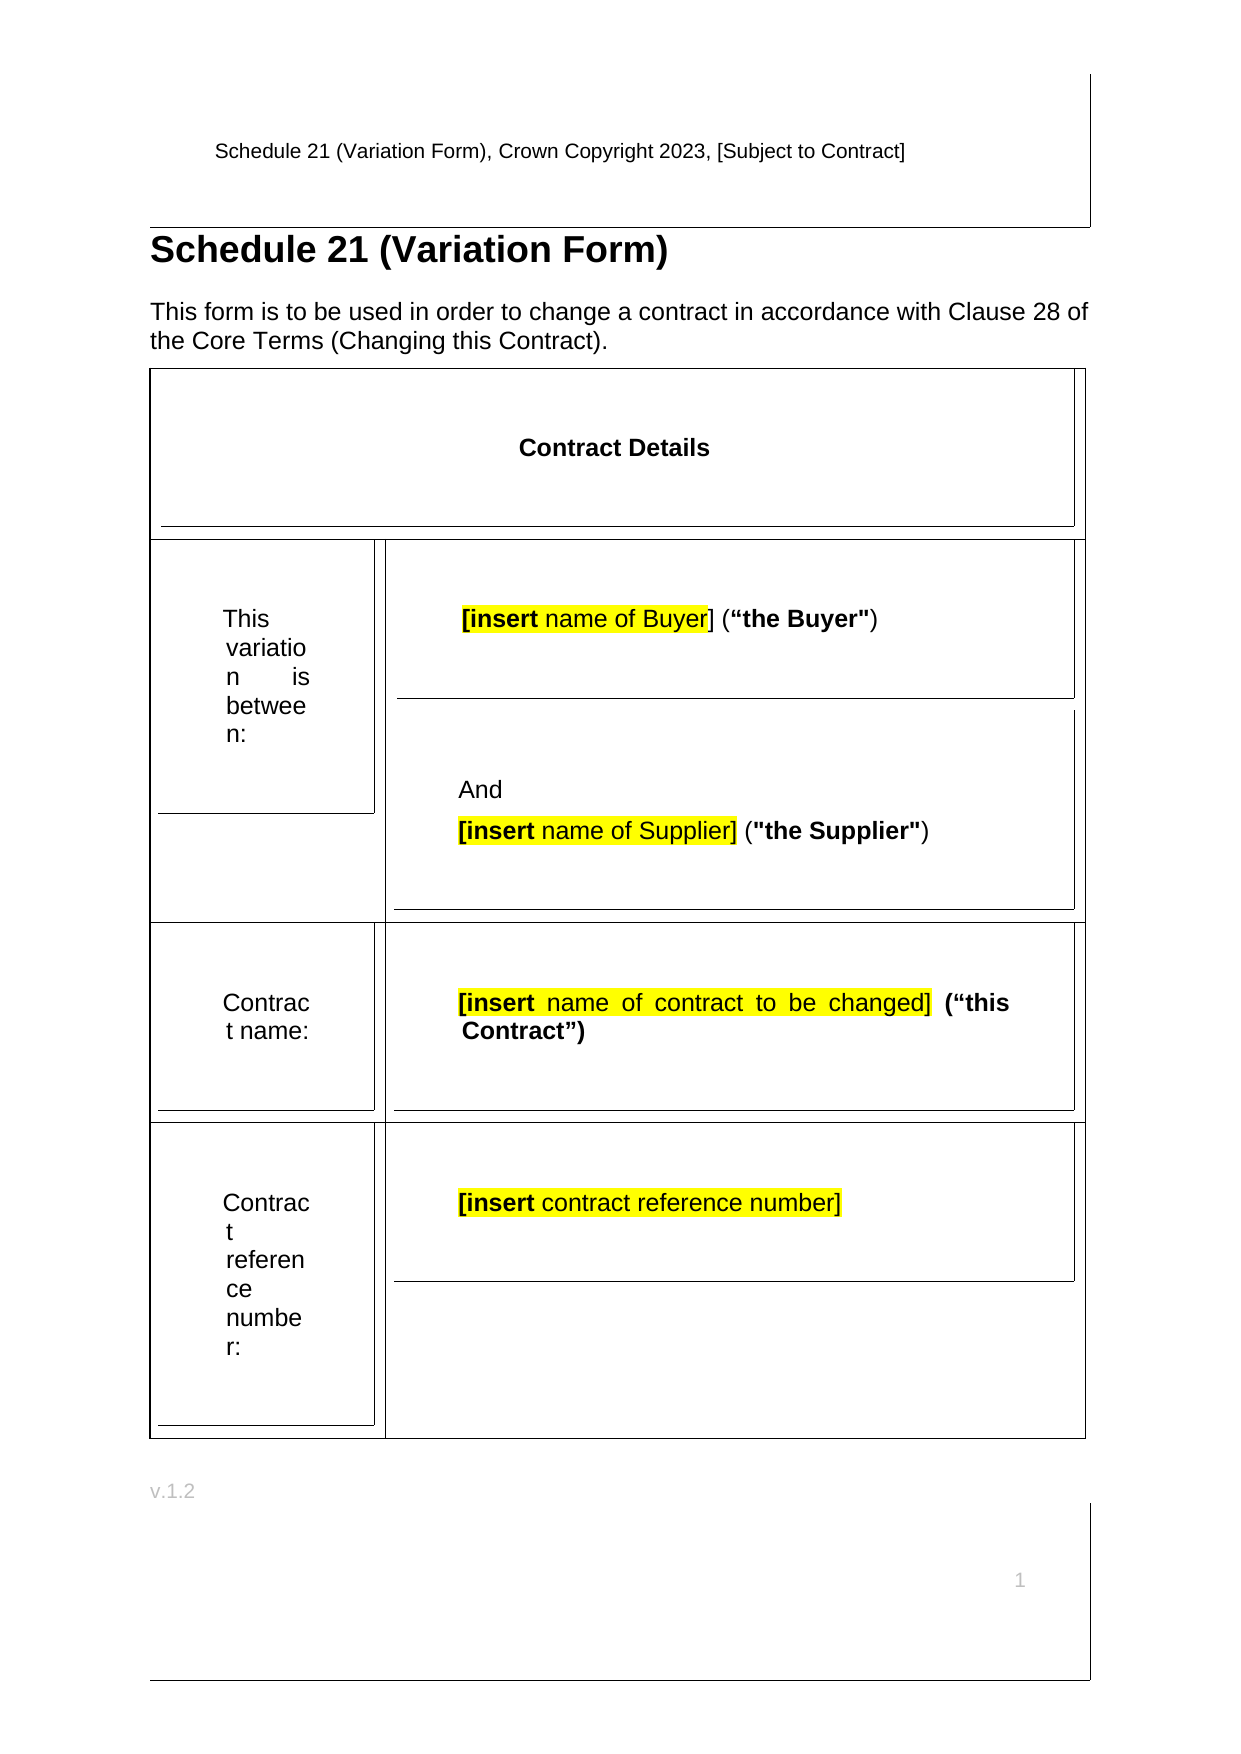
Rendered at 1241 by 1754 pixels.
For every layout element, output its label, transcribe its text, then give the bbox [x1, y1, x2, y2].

table_cell [insert name of Buyer] (“the Buyer") And [insert name of Supplier] ("the Supplier") [386, 540, 1085, 922]
table_cell Contract reference number: [151, 1123, 385, 1437]
text This form is to be used in order to change a contract in accordance with Clause 28 of the Core Terms (Changing this Contract). [150, 297, 1090, 355]
text Schedule 21 (Variation Form) [150, 227, 1090, 270]
table_cell This variation is between: [151, 540, 385, 922]
table_cell [insert name of contract to be changed] (“this Contract”) [386, 923, 1085, 1122]
table_header Contract Details [151, 369, 1085, 539]
table_cell [insert contract reference number] [386, 1123, 1085, 1437]
table_cell Contract name: [151, 923, 385, 1122]
